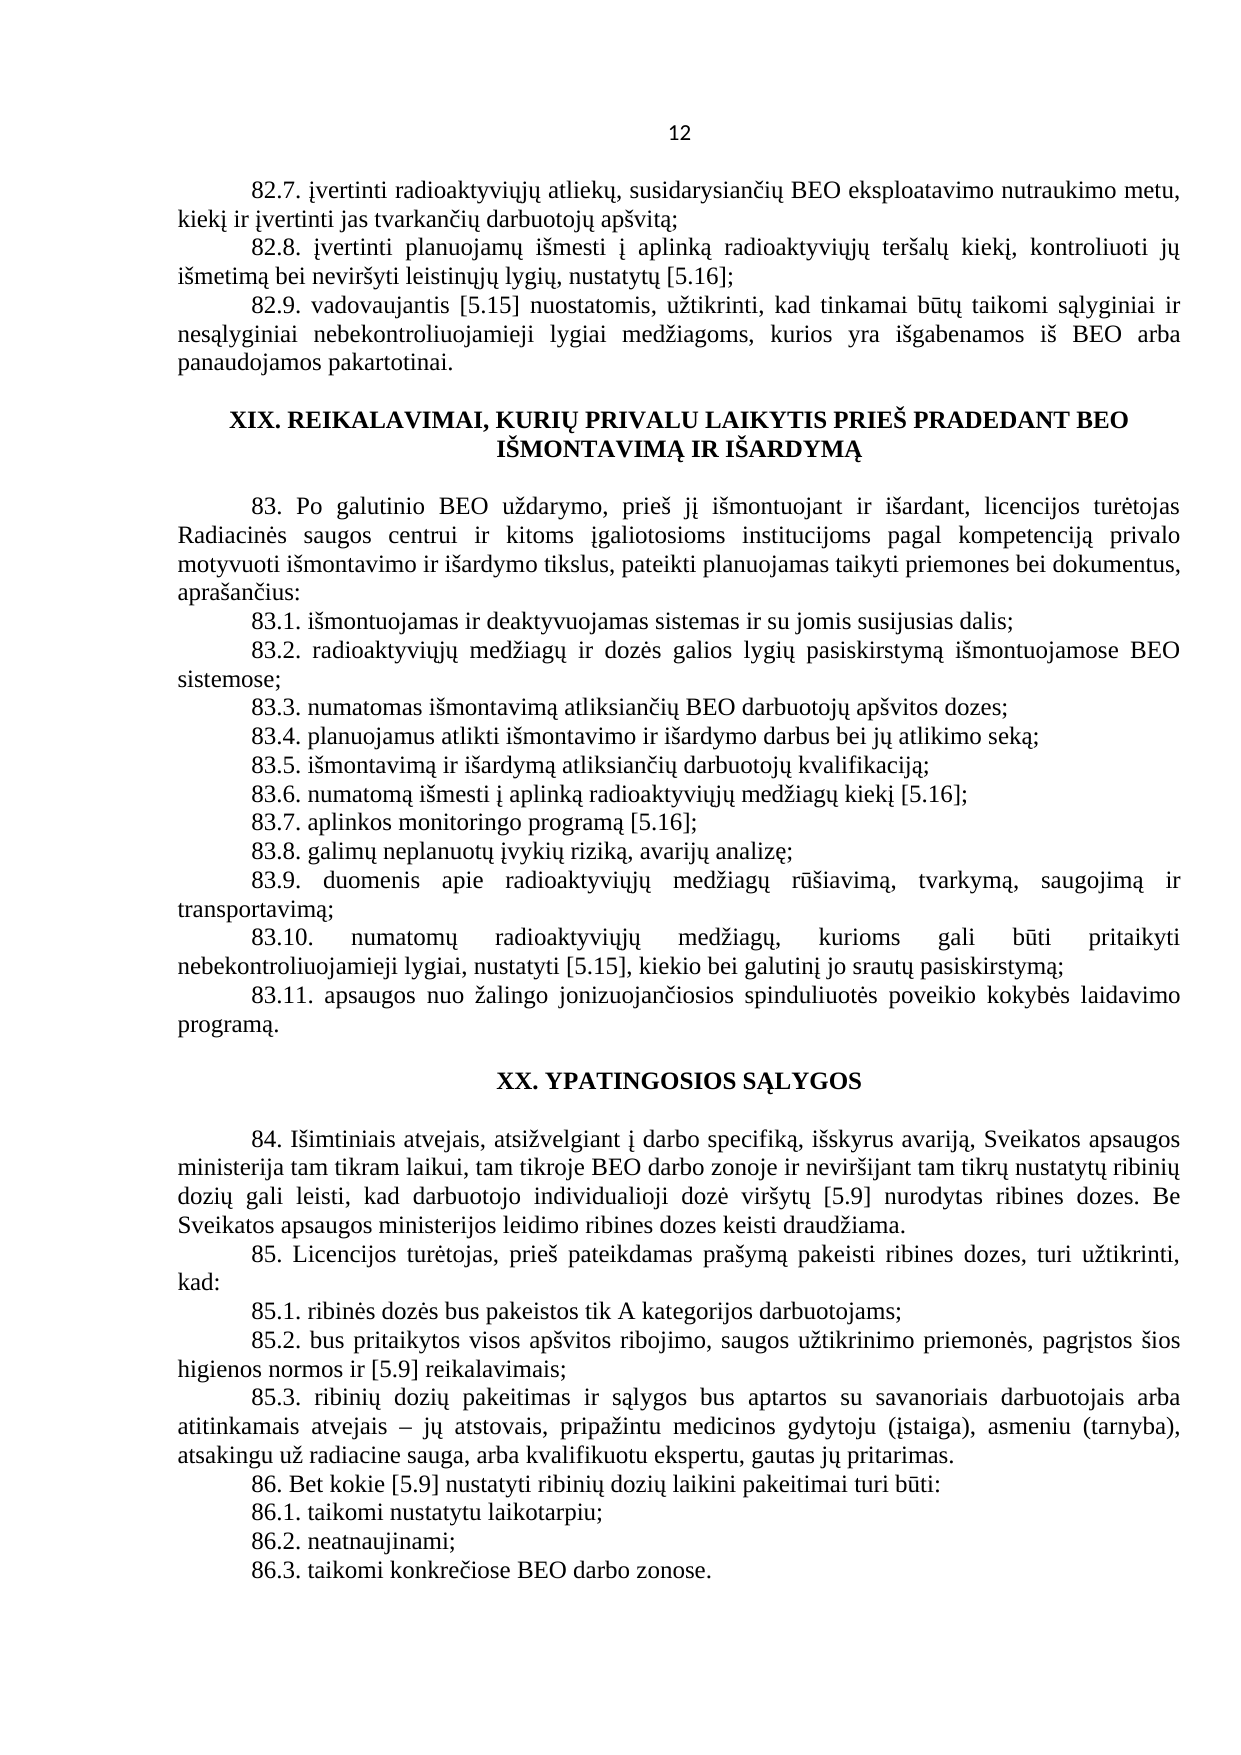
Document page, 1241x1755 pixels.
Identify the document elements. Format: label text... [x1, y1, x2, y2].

text 84. Išimtiniais atvejais, atsižvelgiant į darbo specifiką, išskyrus avariją, Sveikatos apsaugos ministerija tam tikram laikui, tam tikroje BEO darbo zonoje ir neviršijant tam tikrų nustatytų ribinių dozių gali leisti, kad darbuotojo individualioji dozė viršytų [5.9] nurodytas ribines dozes. Be Sveikatos apsaugos ministerijos leidimo ribines dozes keisti draudžiama. [177, 1124, 1181, 1239]
text 86. Bet kokie [5.9] nustatyti ribinių dozių laikini pakeitimai turi būti: [177, 1469, 1181, 1497]
text 83.11. apsaugos nuo žalingo jonizuojančiosios spinduliuotės poveikio kokybės laidavimo programą. [177, 980, 1181, 1037]
text 85.3. ribinių dozių pakeitimas ir sąlygos bus aptartos su savanoriais darbuotojais arba atitinkamais atvejais – jų atstovais, pripažintu medicinos gydytoju (įstaiga), asmeniu (tarnyba), atsakingu už radiacine sauga, arba kvalifikuotu ekspertu, gautas jų pritarimas. [177, 1382, 1181, 1469]
text 86.2. neatnaujinami; [177, 1526, 1181, 1555]
text 85. Licencijos turėtojas, prieš pateikdamas prašymą pakeisti ribines dozes, turi užtikrinti, kad: [177, 1239, 1181, 1296]
text 83.8. galimų neplanuotų įvykių riziką, avarijų analizę; [177, 836, 1181, 865]
text 83. Po galutinio BEO uždarymo, prieš jį išmontuojant ir išardant, licencijos turėtojas Radiacinės saugos centrui ir kitoms įgaliotosioms institucijoms pagal kompetenciją privalo motyvuoti išmontavimo ir išardymo tikslus, pateikti planuojamas taikyti priemones bei dokumentus, aprašančius: [177, 491, 1181, 606]
text XIX. REIKALAVIMAI, KURIŲ PRIVALU LAIKYTIS PRIEŠ PRADEDANT BEO IŠMONTAVIMĄ IR IŠARDYMĄ [177, 405, 1181, 462]
text 85.2. bus pritaikytos visos apšvitos ribojimo, saugos užtikrinimo priemonės, pagrįstos šios higienos normos ir [5.9] reikalavimais; [177, 1325, 1181, 1382]
text 83.1. išmontuojamas ir deaktyvuojamas sistemas ir su jomis susijusias dalis; [177, 606, 1181, 635]
text 86.3. taikomi konkrečiose BEO darbo zonose. [177, 1555, 1181, 1584]
text 83.10. numatomų radioaktyviųjų medžiagų, kurioms gali būti pritaikyti nebekontroliuojamieji lygiai, nustatyti [5.15], kiekio bei galutinį jo srautų pasiskirstymą; [177, 922, 1181, 980]
text 85.1. ribinės dozės bus pakeistos tik A kategorijos darbuotojams; [177, 1296, 1181, 1325]
text 86.1. taikomi nustatytu laikotarpiu; [177, 1497, 1181, 1526]
text 83.9. duomenis apie radioaktyviųjų medžiagų rūšiavimą, tvarkymą, saugojimą ir transportavimą; [177, 865, 1181, 922]
text 83.7. aplinkos monitoringo programą [5.16]; [177, 807, 1181, 836]
text 83.5. išmontavimą ir išardymą atliksiančių darbuotojų kvalifikaciją; [177, 750, 1181, 779]
text 82.9. vadovaujantis [5.15] nuostatomis, užtikrinti, kad tinkamai būtų taikomi sąlyginiai ir nesąlyginiai nebekontroliuojamieji lygiai medžiagoms, kurios yra išgabenamos iš BEO arba panaudojamos pakartotinai. [177, 290, 1181, 376]
text 83.2. radioaktyviųjų medžiagų ir dozės galios lygių pasiskirstymą išmontuojamose BEO sistemose; [177, 635, 1181, 692]
text XX. YPATINGOSIOS SĄLYGOS [177, 1066, 1181, 1095]
text 82.8. įvertinti planuojamų išmesti į aplinką radioaktyviųjų teršalų kiekį, kontroliuoti jų išmetimą bei neviršyti leistinųjų lygių, nustatytų [5.16]; [177, 232, 1181, 290]
text 83.4. planuojamus atlikti išmontavimo ir išardymo darbus bei jų atlikimo seką; [177, 721, 1181, 750]
text 83.6. numatomą išmesti į aplinką radioaktyviųjų medžiagų kiekį [5.16]; [177, 779, 1181, 807]
text 83.3. numatomas išmontavimą atliksiančių BEO darbuotojų apšvitos dozes; [177, 692, 1181, 721]
text 82.7. įvertinti radioaktyviųjų atliekų, susidarysiančių BEO eksploatavimo nutraukimo metu, kiekį ir įvertinti jas tvarkančių darbuotojų apšvitą; [177, 175, 1181, 232]
